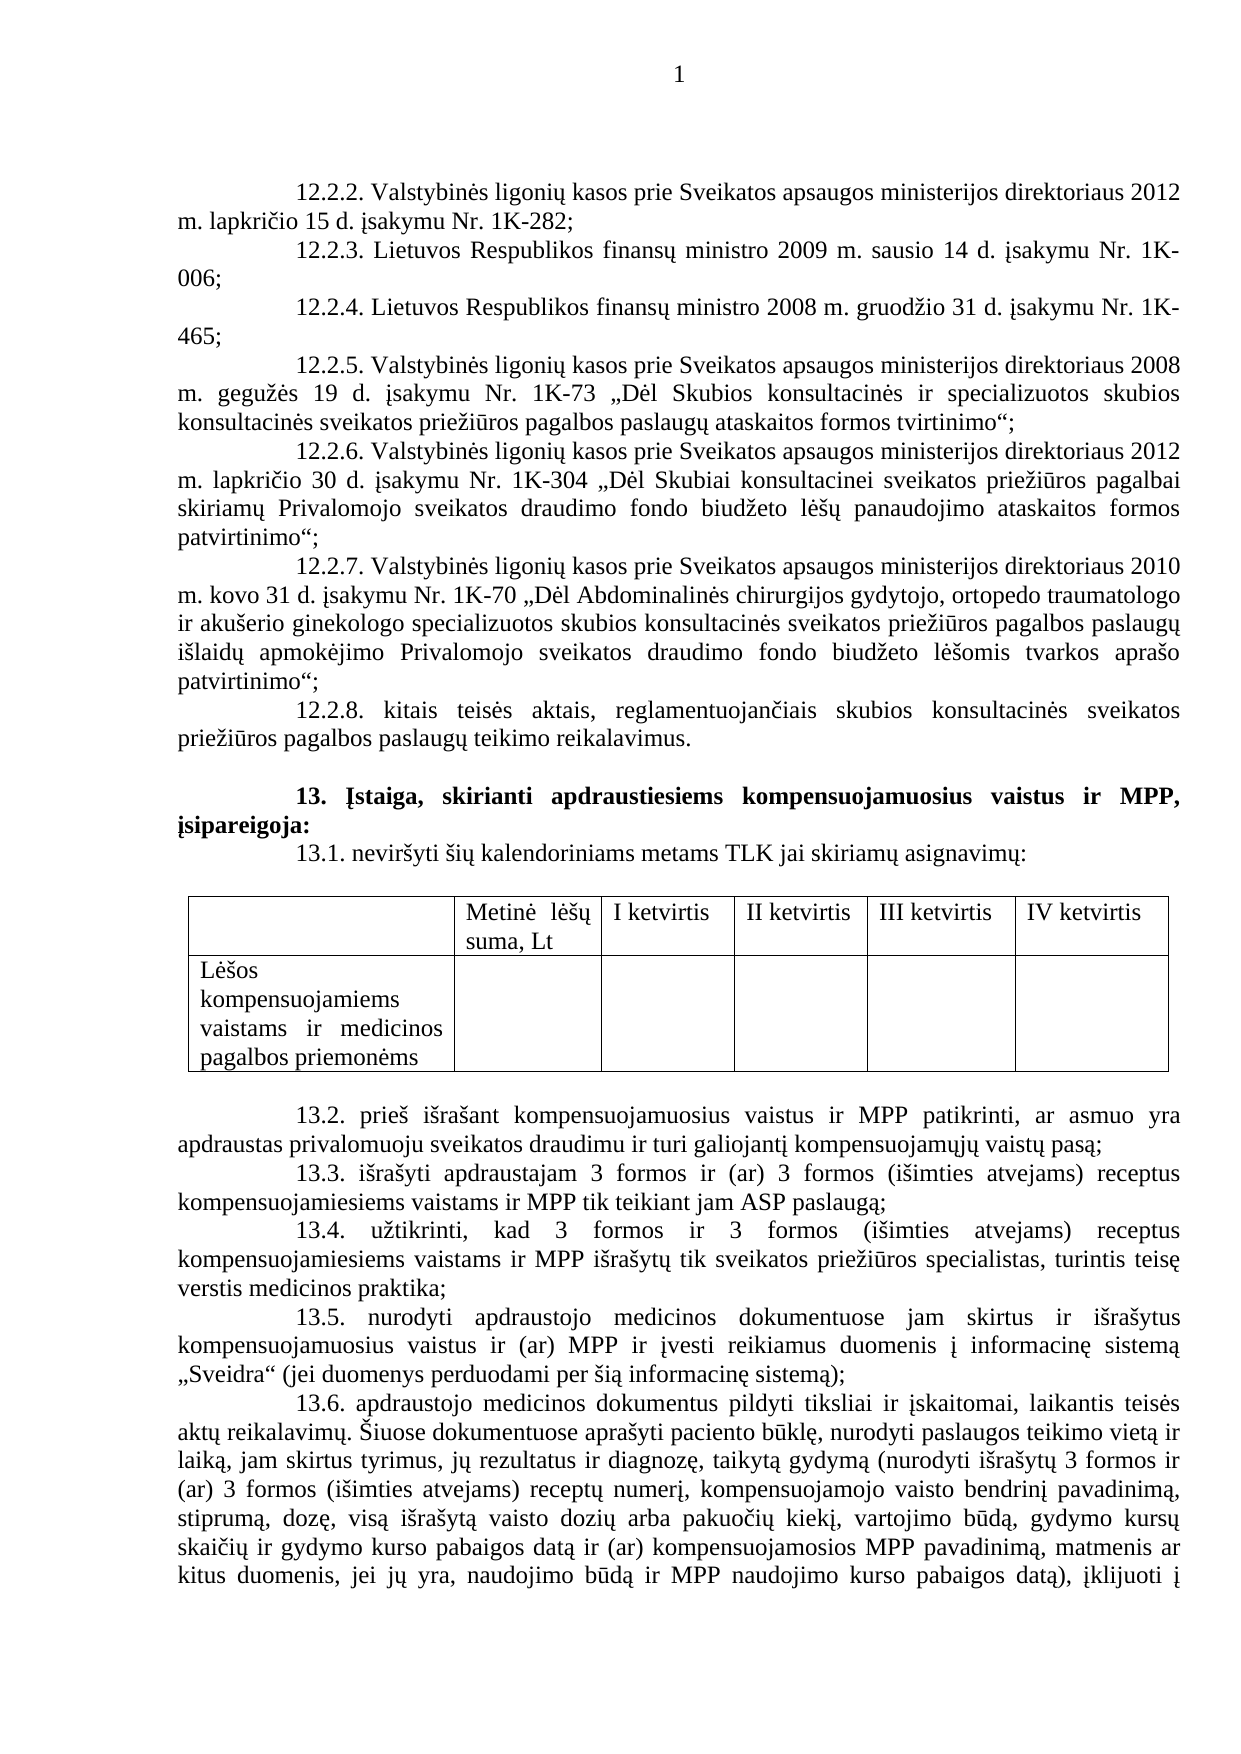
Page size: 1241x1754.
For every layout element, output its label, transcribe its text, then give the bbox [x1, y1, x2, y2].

text 13.2. prieš išrašant kompensuojamuosius vaistus ir MPP patikrinti, ar asmuo yra apdraustas privalomuoju sveikatos draudimu ir turi galiojantį kompensuojamųjų vaistų pasą; [177, 1100, 1181, 1158]
text 12.2.8. kitais teisės aktais, reglamentuojančiais skubios konsultacinės sveikatos priežiūros pagalbos paslaugų teikimo reikalavimus. [177, 695, 1181, 752]
table_cell [735, 956, 867, 1071]
text 13.1. neviršyti šių kalendoriniams metams TLK jai skiriamų asignavimų: [177, 838, 1181, 867]
table_header III ketvirtis [868, 897, 1015, 954]
text 13. Įstaiga, skirianti apdraustiesiems kompensuojamuosius vaistus ir MPP, įsipareigoja: [177, 781, 1181, 838]
table_cell [1016, 956, 1168, 1071]
text 13.3. išrašyti apdraustajam 3 formos ir (ar) 3 formos (išimties atvejams) receptus kompensuojamiesiems vaistams ir MPP tik teikiant jam ASP paslaugą; [177, 1158, 1181, 1215]
table_cell [602, 956, 734, 1071]
table_cell Lėšos kompensuojamiems vaistams ir medicinos pagalbos priemonėms [189, 956, 454, 1071]
table_header II ketvirtis [735, 897, 867, 954]
text 12.2.3. Lietuvos Respublikos finansų ministro 2009 m. sausio 14 d. įsakymu Nr. 1K-006; [177, 235, 1181, 292]
table_header Metinė lėšų suma, Lt [455, 897, 601, 954]
text 13.6. apdraustojo medicinos dokumentus pildyti tiksliai ir įskaitomai, laikantis teisės aktų reikalavimų. Šiuose dokumentuose aprašyti paciento būklę, nurodyti paslaugos teikimo vietą ir laiką, jam skirtus tyrimus, jų rezultatus ir diagnozę, taikytą gydymą (nurodyti išrašytų 3 formos ir (ar) 3 formos (išimties atvejams) receptų numerį, kompensuojamojo vaisto bendrinį pavadinimą, stiprumą, dozę, visą išrašytą vaisto dozių arba pakuočių kiekį, vartojimo būdą, gydymo kursų skaičių ir gydymo kurso pabaigos datą ir (ar) kompensuojamosios MPP pavadinimą, matmenis ar kitus duomenis, jei jų yra, naudojimo būdą ir MPP naudojimo kurso pabaigos datą), įklijuoti į [177, 1388, 1181, 1589]
table_cell [455, 956, 601, 1071]
table_header IV ketvirtis [1016, 897, 1168, 954]
text 13.5. nurodyti apdraustojo medicinos dokumentuose jam skirtus ir išrašytus kompensuojamuosius vaistus ir (ar) MPP ir įvesti reikiamus duomenis į informacinę sistemą „Sveidra“ (jei duomenys perduodami per šią informacinę sistemą); [177, 1302, 1181, 1388]
text 13.4. užtikrinti, kad 3 formos ir 3 formos (išimties atvejams) receptus kompensuojamiesiems vaistams ir MPP išrašytų tik sveikatos priežiūros specialistas, turintis teisę verstis medicinos praktika; [177, 1215, 1181, 1302]
text 12.2.7. Valstybinės ligonių kasos prie Sveikatos apsaugos ministerijos direktoriaus 2010 m. kovo 31 d. įsakymu Nr. 1K-70 „Dėl Abdominalinės chirurgijos gydytojo, ortopedo traumatologo ir akušerio ginekologo specializuotos skubios konsultacinės sveikatos priežiūros pagalbos paslaugų išlaidų apmokėjimo Privalomojo sveikatos draudimo fondo biudžeto lėšomis tvarkos aprašo patvirtinimo“; [177, 551, 1181, 695]
text 12.2.2. Valstybinės ligonių kasos prie Sveikatos apsaugos ministerijos direktoriaus 2012 m. lapkričio 15 d. įsakymu Nr. 1K-282; [177, 177, 1181, 235]
text 12.2.4. Lietuvos Respublikos finansų ministro 2008 m. gruodžio 31 d. įsakymu Nr. 1K-465; [177, 292, 1181, 350]
table_header I ketvirtis [602, 897, 734, 954]
table_cell [868, 956, 1015, 1071]
text 12.2.5. Valstybinės ligonių kasos prie Sveikatos apsaugos ministerijos direktoriaus 2008 m. gegužės 19 d. įsakymu Nr. 1K-73 „Dėl Skubios konsultacinės ir specializuotos skubios konsultacinės sveikatos priežiūros pagalbos paslaugų ataskaitos formos tvirtinimo“; [177, 350, 1181, 436]
table_header [189, 897, 454, 954]
text 12.2.6. Valstybinės ligonių kasos prie Sveikatos apsaugos ministerijos direktoriaus 2012 m. lapkričio 30 d. įsakymu Nr. 1K-304 „Dėl Skubiai konsultacinei sveikatos priežiūros pagalbai skiriamų Privalomojo sveikatos draudimo fondo biudžeto lėšų panaudojimo ataskaitos formos patvirtinimo“; [177, 436, 1181, 551]
